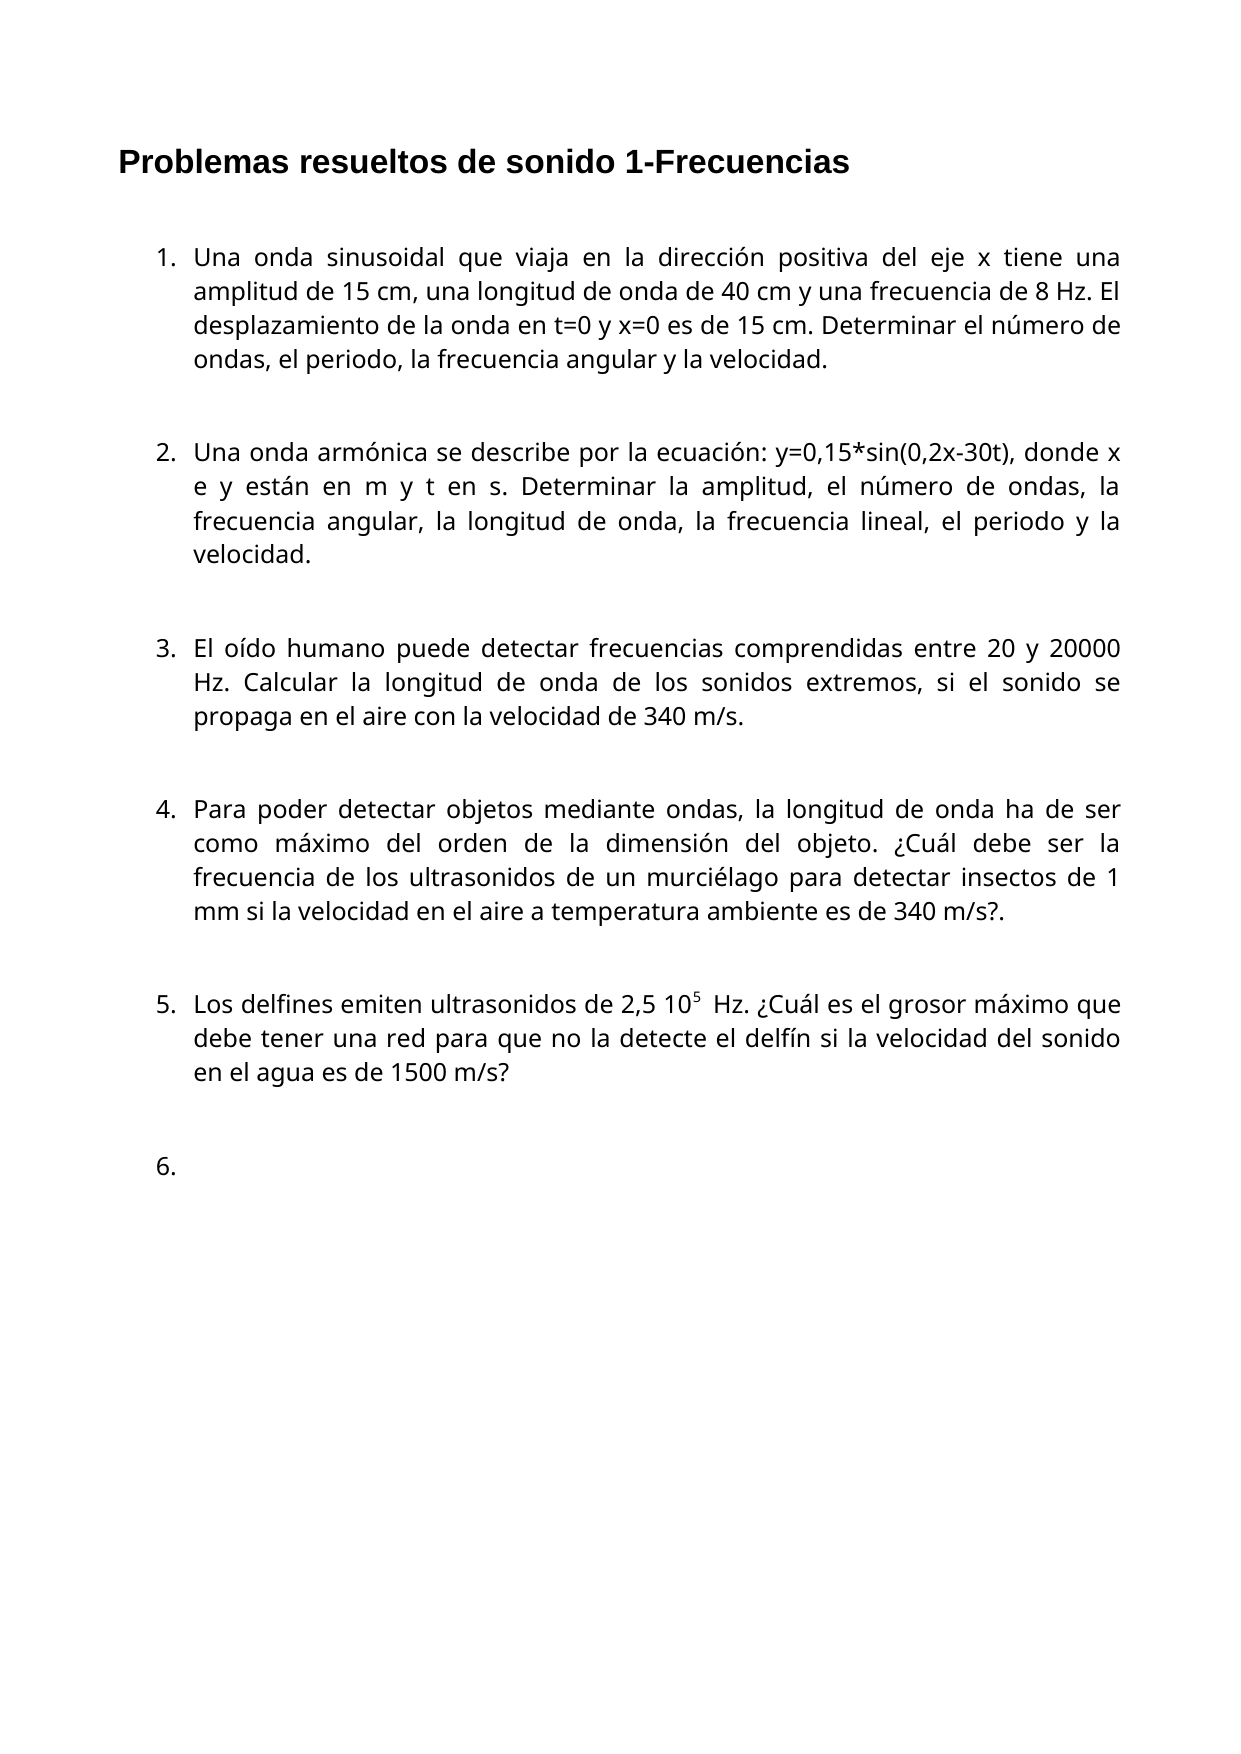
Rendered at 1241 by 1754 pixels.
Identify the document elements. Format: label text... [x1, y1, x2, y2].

list Para poder detectar objetos mediante ondas, la longitud de onda ha de ser como máximo del orden de la dimensión del objeto. ¿Cuál debe ser la frecuencia de los ultrasonidos de un murciélago para detectar insectos de 1 mm si la velocidad en el aire a temperatura ambiente es de 340 m/s?. [156, 792, 1122, 928]
subtitle Problemas resueltos de sonido 1-Frecuencias [118, 143, 1122, 181]
list Una onda armónica se describe por la ecuación: y=0,15*sin(0,2x-30t), donde x e y están en m y t en s. Determinar la amplitud, el número de ondas, la frecuencia angular, la longitud de onda, la frecuencia lineal, el periodo y la velocidad. [156, 435, 1122, 571]
list Una onda sinusoidal que viaja en la dirección positiva del eje x tiene una amplitud de 15 cm, una longitud de onda de 40 cm y una frecuencia de 8 Hz. El desplazamiento de la onda en t=0 y x=0 es de 15 cm. Determinar el número de ondas, el periodo, la frecuencia angular y la velocidad. [156, 240, 1122, 376]
list El oído humano puede detectar frecuencias comprendidas entre 20 y 20000 Hz. Calcular la longitud de onda de los sonidos extremos, si el sonido se propaga en el aire con la velocidad de 340 m/s. [156, 630, 1122, 732]
list Los delfines emiten ultrasonidos de 2,5 105 Hz. ¿Cuál es el grosor máximo que debe tener una red para que no la detecte el delfín si la velocidad del sonido en el agua es de 1500 m/s? [156, 987, 1122, 1089]
